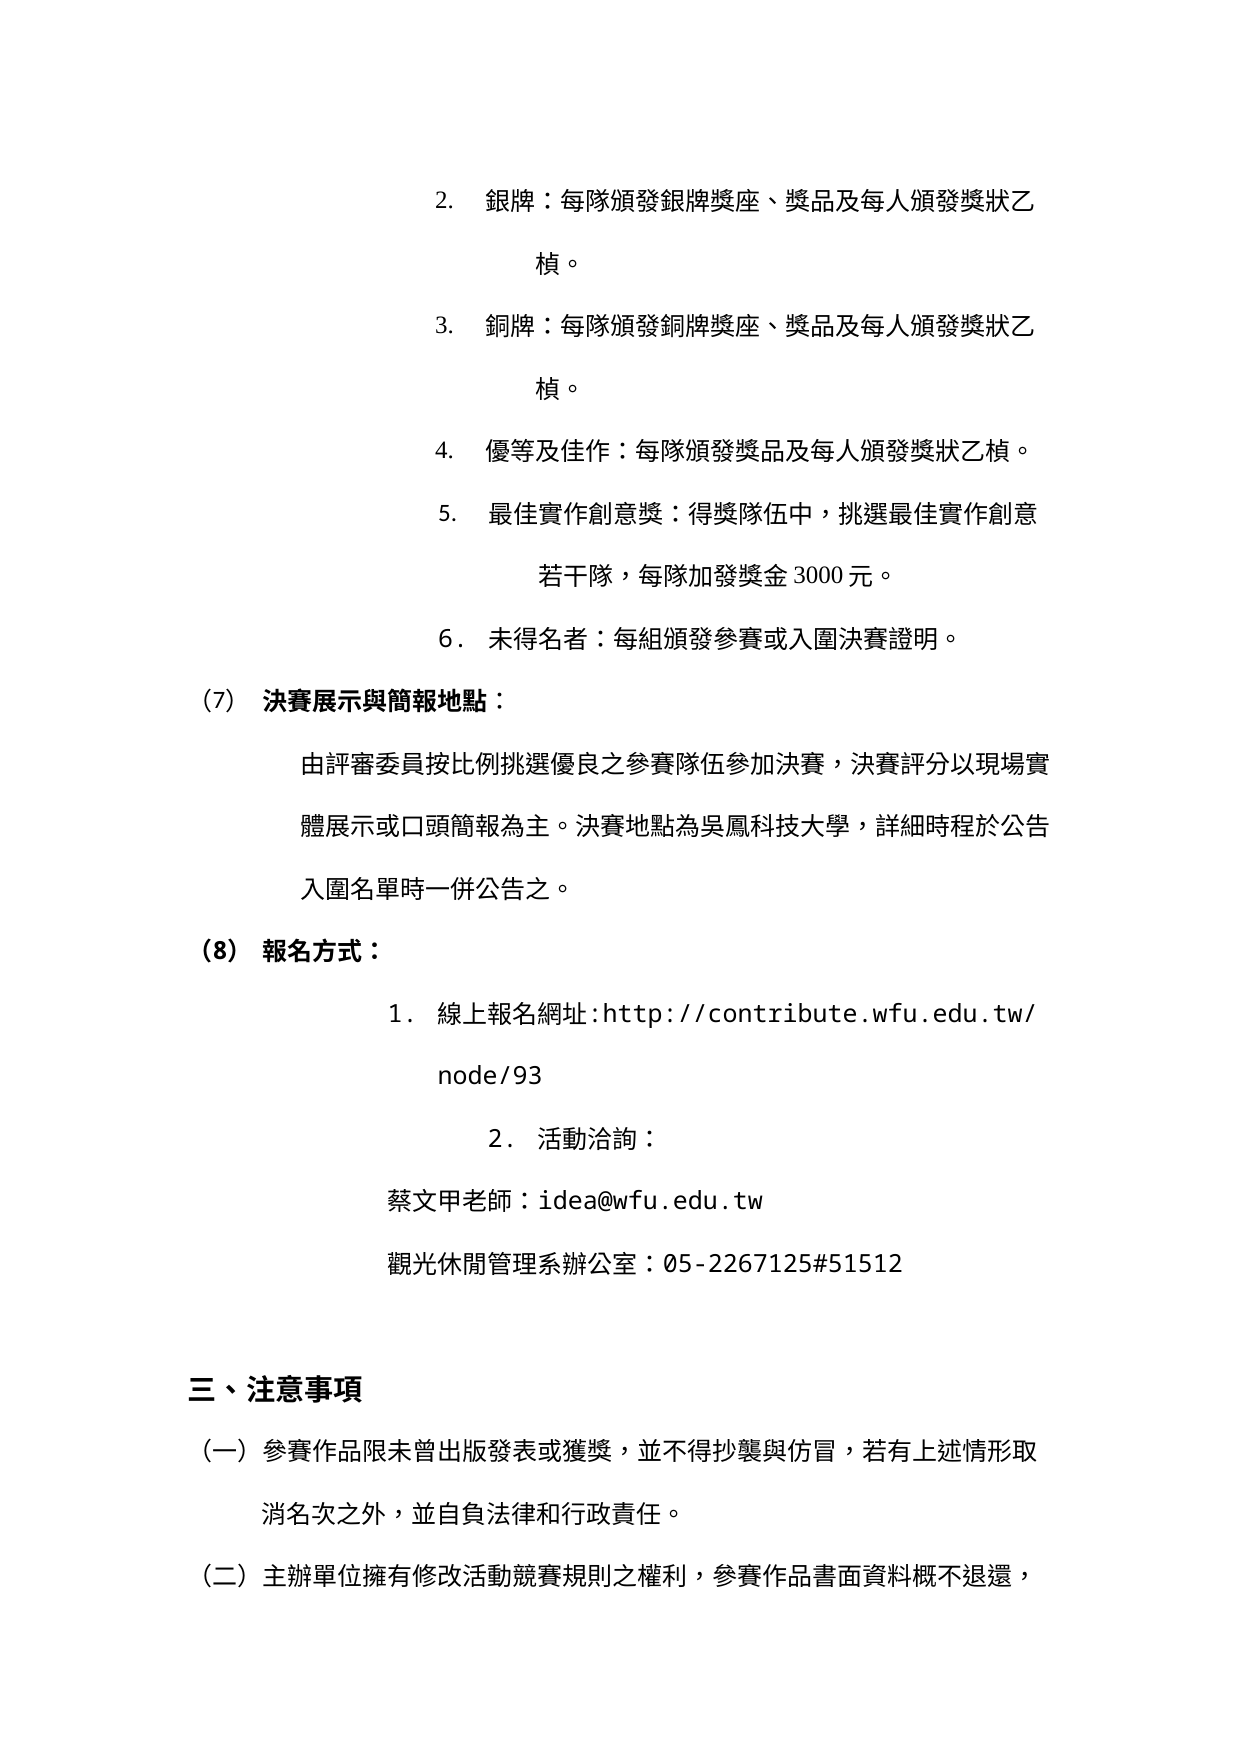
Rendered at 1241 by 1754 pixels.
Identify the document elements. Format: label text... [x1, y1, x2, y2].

text 蔡文甲老師：idea@wfu.edu.tw [388, 1158, 1053, 1221]
text 由評審委員按比例挑選優良之參賽隊伍參加決賽，決賽評分以現場實體展示或口頭簡報為主。決賽地點為吳鳳科技大學，詳細時程於公告入圍名單時一併公告之。 [300, 721, 1053, 908]
list 優等及佳作：每隊頒發獎品及每人頒發獎狀乙楨。 [435, 408, 1053, 471]
text 消名次之外，並自負法律和行政責任。 [187, 1471, 1053, 1533]
text （二）主辦單位擁有修改活動競賽規則之權利，參賽作品書面資料概不退還， [187, 1533, 1053, 1596]
text 三、注意事項 [187, 1346, 1053, 1408]
list 決賽展示與簡報地點： [187, 658, 1053, 721]
list 最佳實作創意獎：得獎隊伍中，挑選最佳實作創意若干隊，每隊加發獎金3000元。 [438, 471, 1053, 596]
list 銀牌：每隊頒發銀牌獎座、獎品及每人頒發獎狀乙楨。 [435, 158, 1053, 283]
list 活動洽詢： [487, 1096, 1053, 1158]
text （一）參賽作品限未曾出版發表或獲獎，並不得抄襲與仿冒，若有上述情形取 [187, 1408, 1053, 1471]
list 報名方式： [187, 908, 1053, 971]
text 觀光休閒管理系辦公室：05-2267125#51512 [388, 1221, 1053, 1283]
list 銅牌：每隊頒發銅牌獎座、獎品及每人頒發獎狀乙楨。 [435, 283, 1053, 408]
list 線上報名網址:http://contribute.wfu.edu.tw/node/93 [387, 971, 1053, 1096]
list 未得名者：每組頒發參賽或入圍決賽證明。 [438, 596, 1053, 658]
